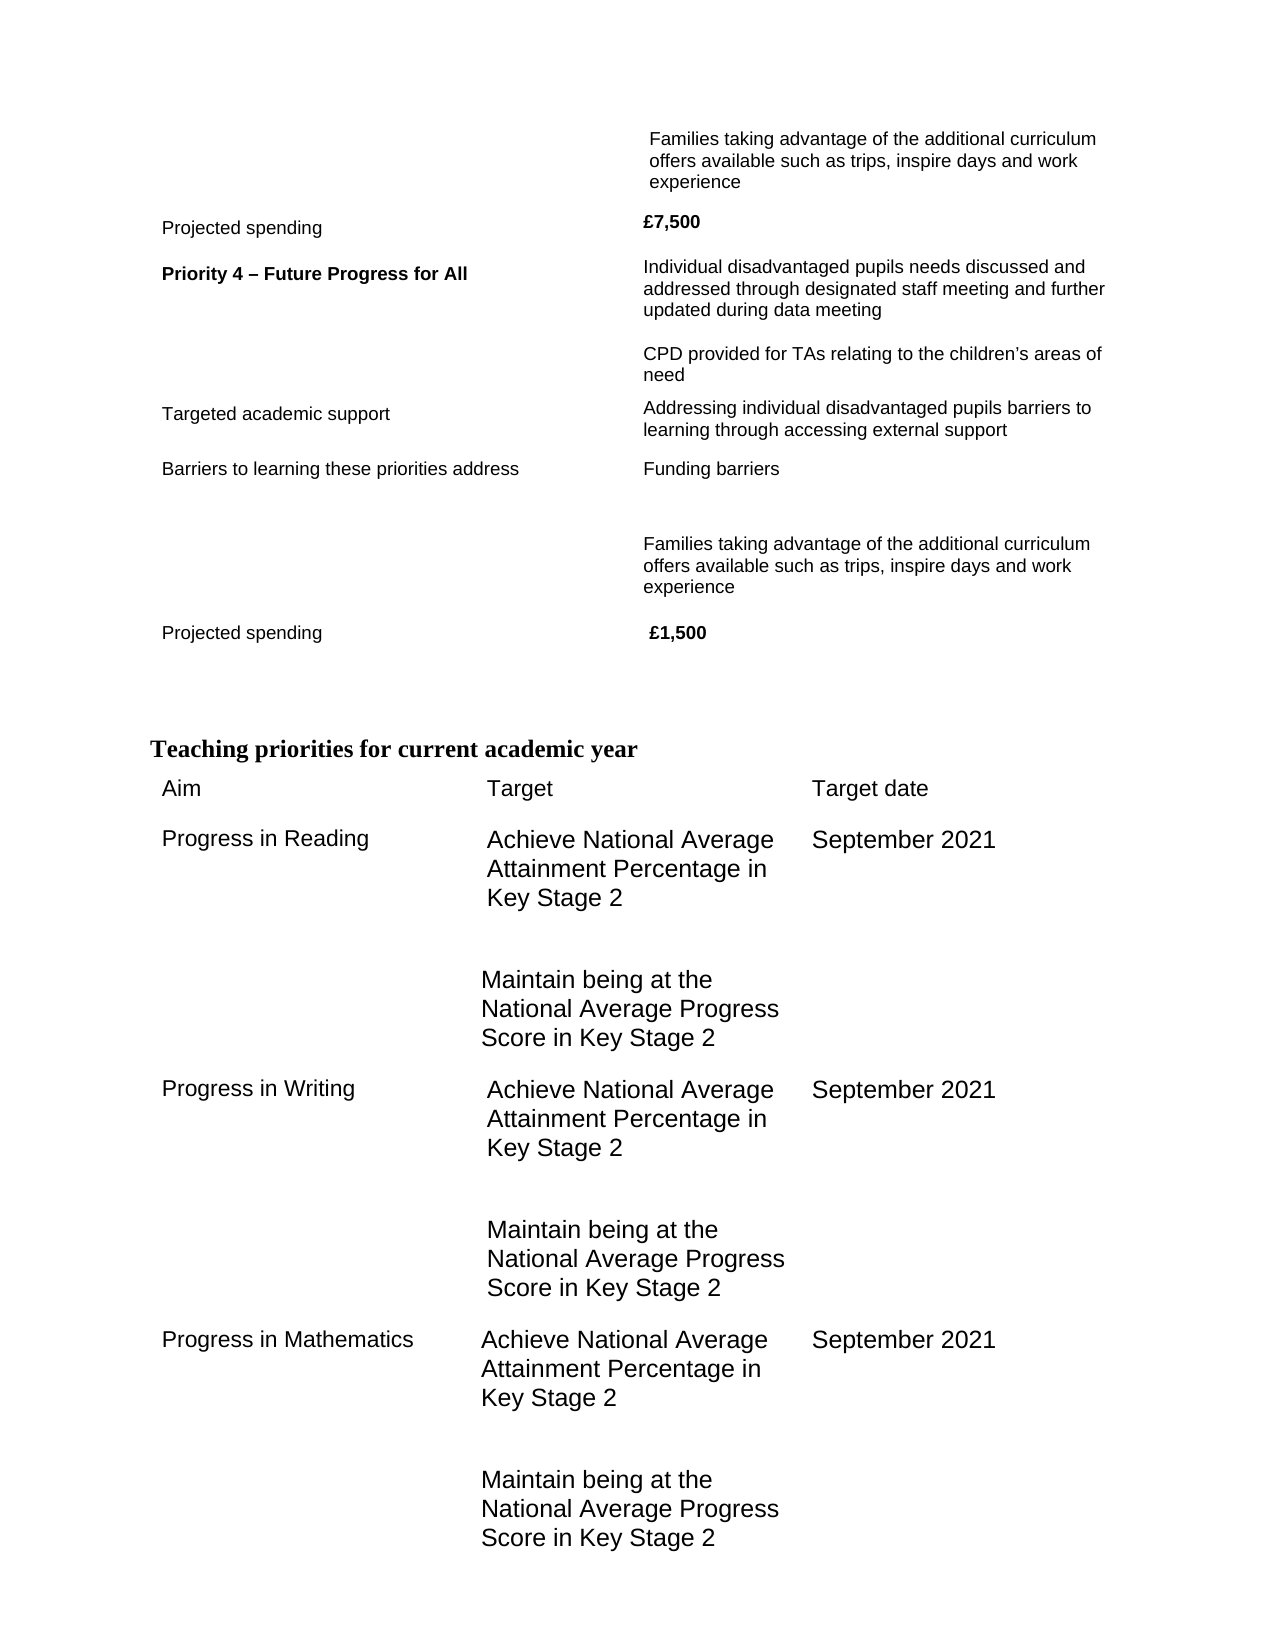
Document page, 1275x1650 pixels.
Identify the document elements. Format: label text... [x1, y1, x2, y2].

table_cell Families taking advantage of the additional curriculum offers available such as trips, inspire days and work experience [638, 75, 1125, 205]
table_cell Priority 4 – Future Progress for All [150, 250, 637, 391]
table_cell [150, 75, 637, 205]
table_cell September 2021 [800, 813, 1125, 1063]
table_cell September 2021 [800, 1314, 1125, 1564]
table_cell Achieve National Average Attainment Percentage in Key Stage 2 Maintain being at the National Average Progress Score in Key Stage 2 [475, 1314, 800, 1564]
table_cell Achieve National Average Attainment Percentage in Key Stage 2 Maintain being at the National Average Progress Score in Key Stage 2 [475, 813, 800, 1063]
text Teaching priorities for current academic year [150, 734, 1125, 763]
table_header Aim [150, 763, 475, 813]
table_cell £1,500 [638, 610, 1125, 655]
table_cell £7,500 [638, 205, 1125, 250]
table_header Target date [800, 763, 1125, 813]
table_cell Progress in Reading [150, 813, 475, 1063]
table_cell Targeted academic support [150, 391, 637, 446]
table_header Target [475, 763, 800, 813]
table_cell Funding barriers Families taking advantage of the additional curriculum offers available such as trips, inspire days and work experience [638, 446, 1125, 610]
table_cell Addressing individual disadvantaged pupils barriers to learning through accessing external support [638, 391, 1125, 446]
table_cell Achieve National Average Attainment Percentage in Key Stage 2 Maintain being at the National Average Progress Score in Key Stage 2 [475, 1063, 800, 1313]
table_cell Progress in Mathematics [150, 1314, 475, 1564]
table_cell Individual disadvantaged pupils needs discussed and addressed through designated staff meeting and further updated during data meeting CPD provided for TAs relating to the children’s areas of need [638, 250, 1125, 391]
table_cell September 2021 [800, 1063, 1125, 1313]
table_cell Progress in Writing [150, 1063, 475, 1313]
table_cell Projected spending [150, 610, 637, 655]
table_cell Barriers to learning these priorities address [150, 446, 637, 610]
table_cell Projected spending [150, 205, 637, 250]
